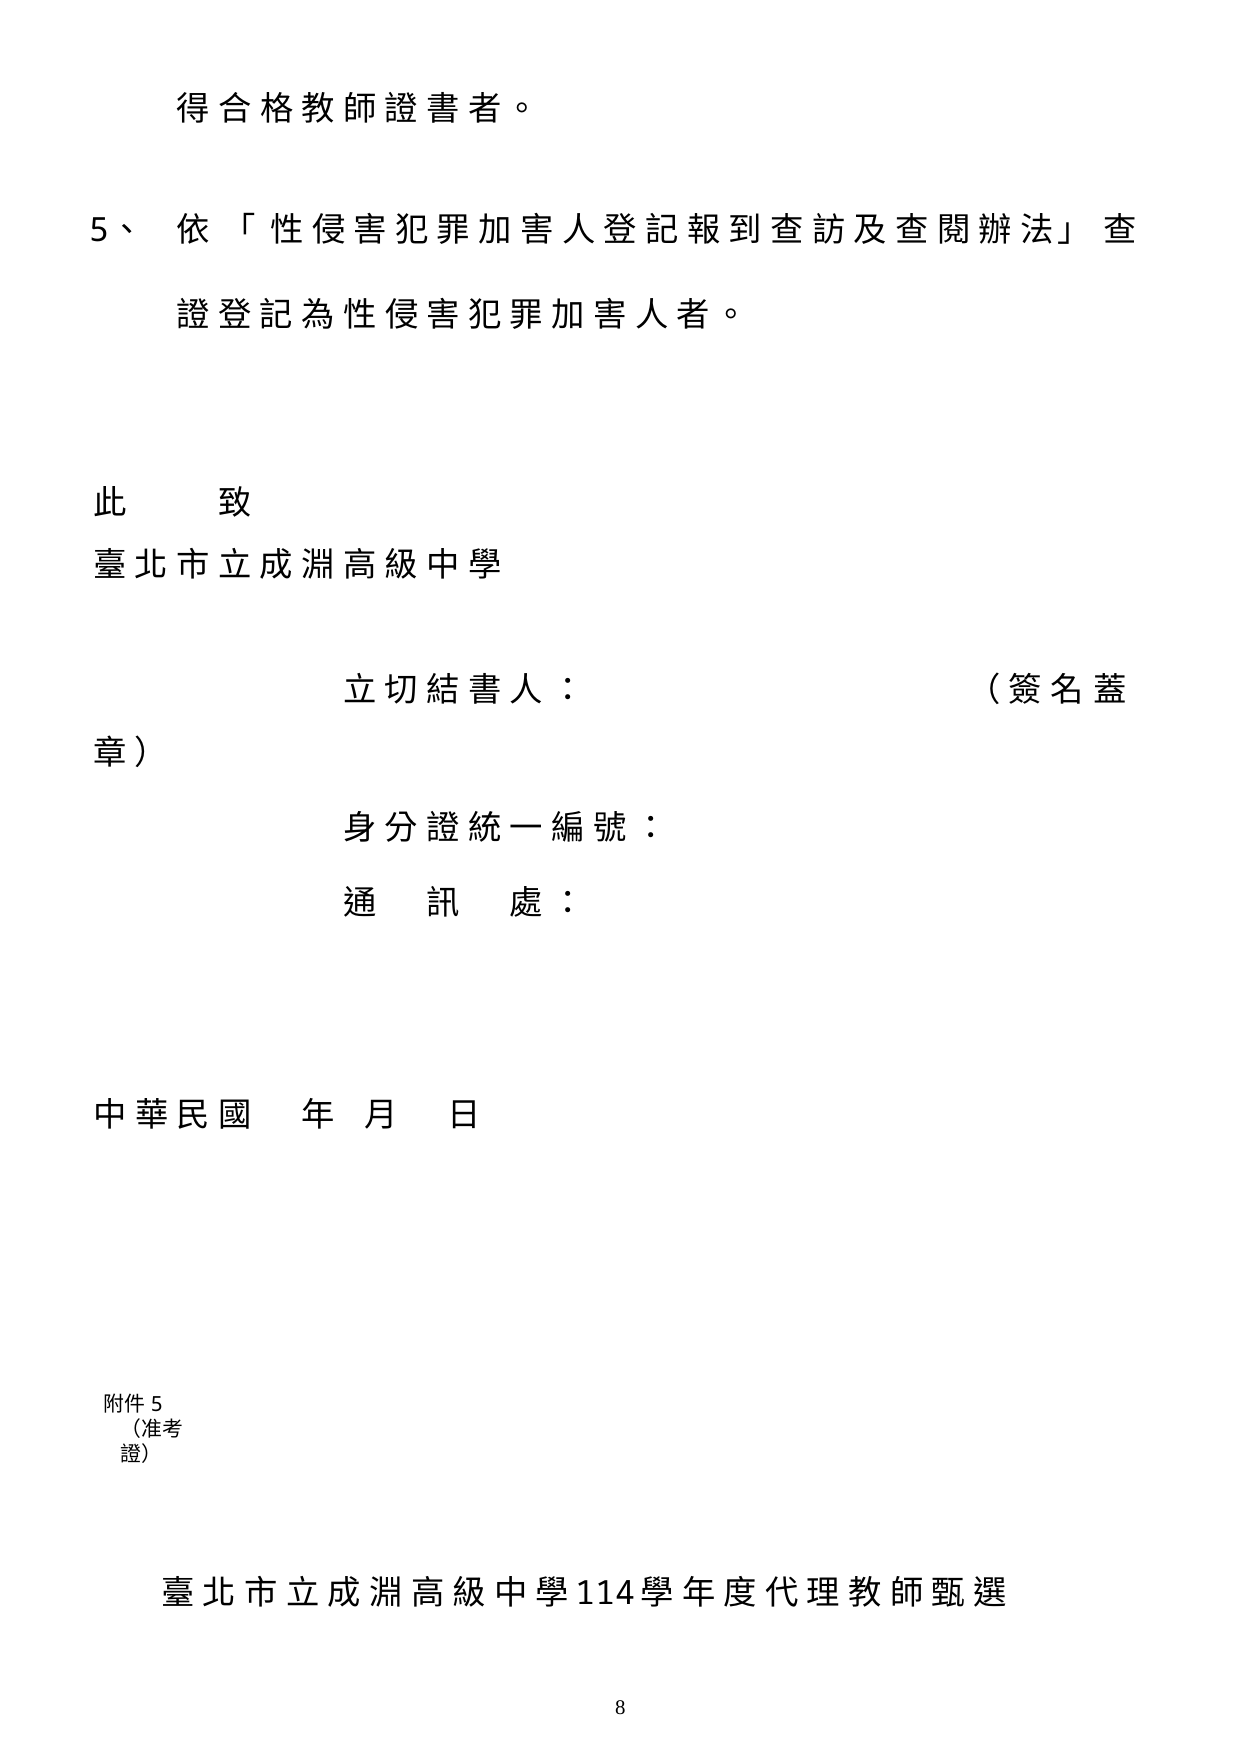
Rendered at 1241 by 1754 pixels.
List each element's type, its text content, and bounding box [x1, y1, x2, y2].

text 中華民國 年 月 日 [89, 1071, 1166, 1133]
list 依「 性侵害犯罪加害人登記報到查訪及查閱辦法」查證登記為性侵害犯罪加害人者。 [89, 146, 1151, 333]
list 得合格教師證書者。 [89, 64, 1151, 127]
text 臺北市立成淵高級中學 [89, 521, 1151, 583]
text 通 訊 處： [89, 858, 1151, 921]
text 身分證統一編號： [89, 783, 1151, 846]
text 臺北市立成淵高級中學114學年度代理教師甄選 [89, 1508, 1079, 1633]
text 此 致 [89, 458, 1151, 521]
text 立切結書人： （簽名蓋章） [89, 646, 1151, 771]
